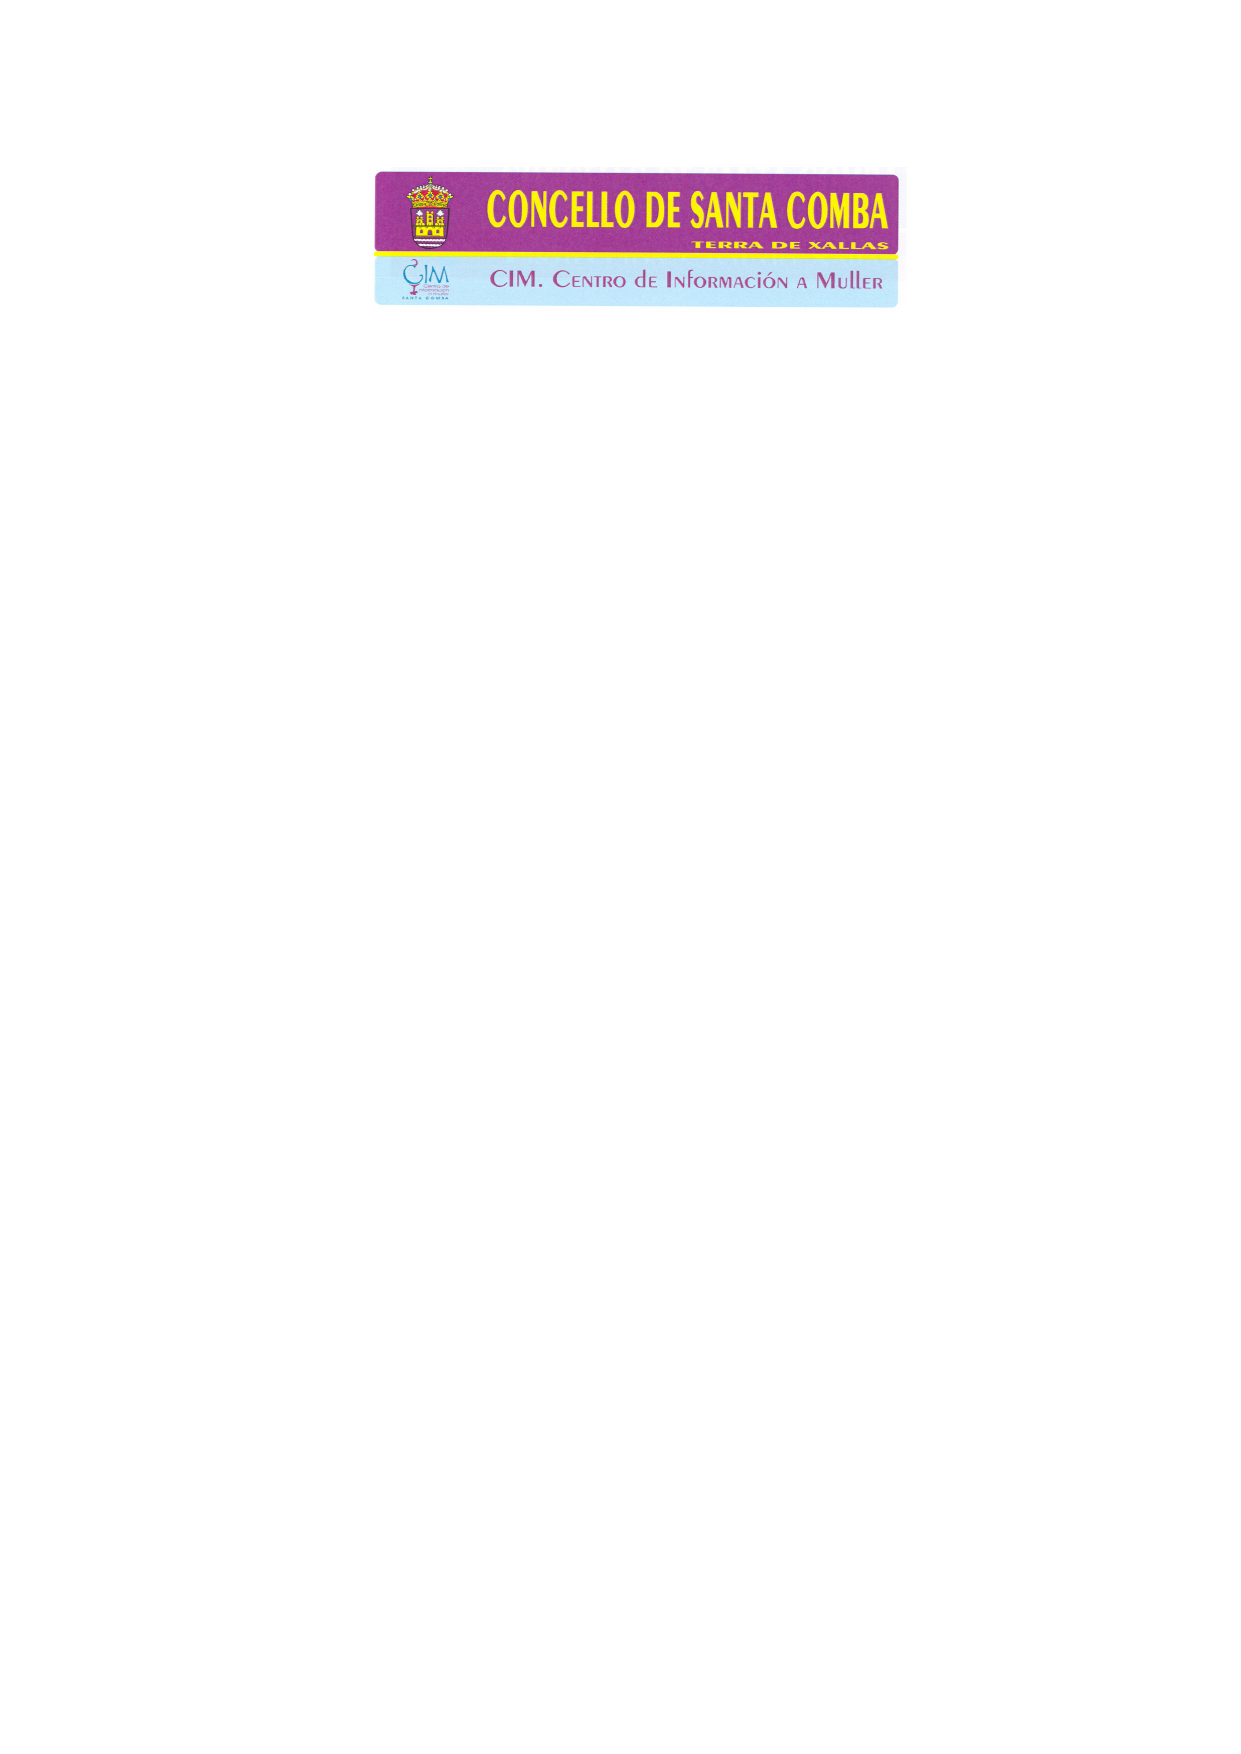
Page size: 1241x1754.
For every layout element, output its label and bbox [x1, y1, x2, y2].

picture [368, 167, 907, 312]
